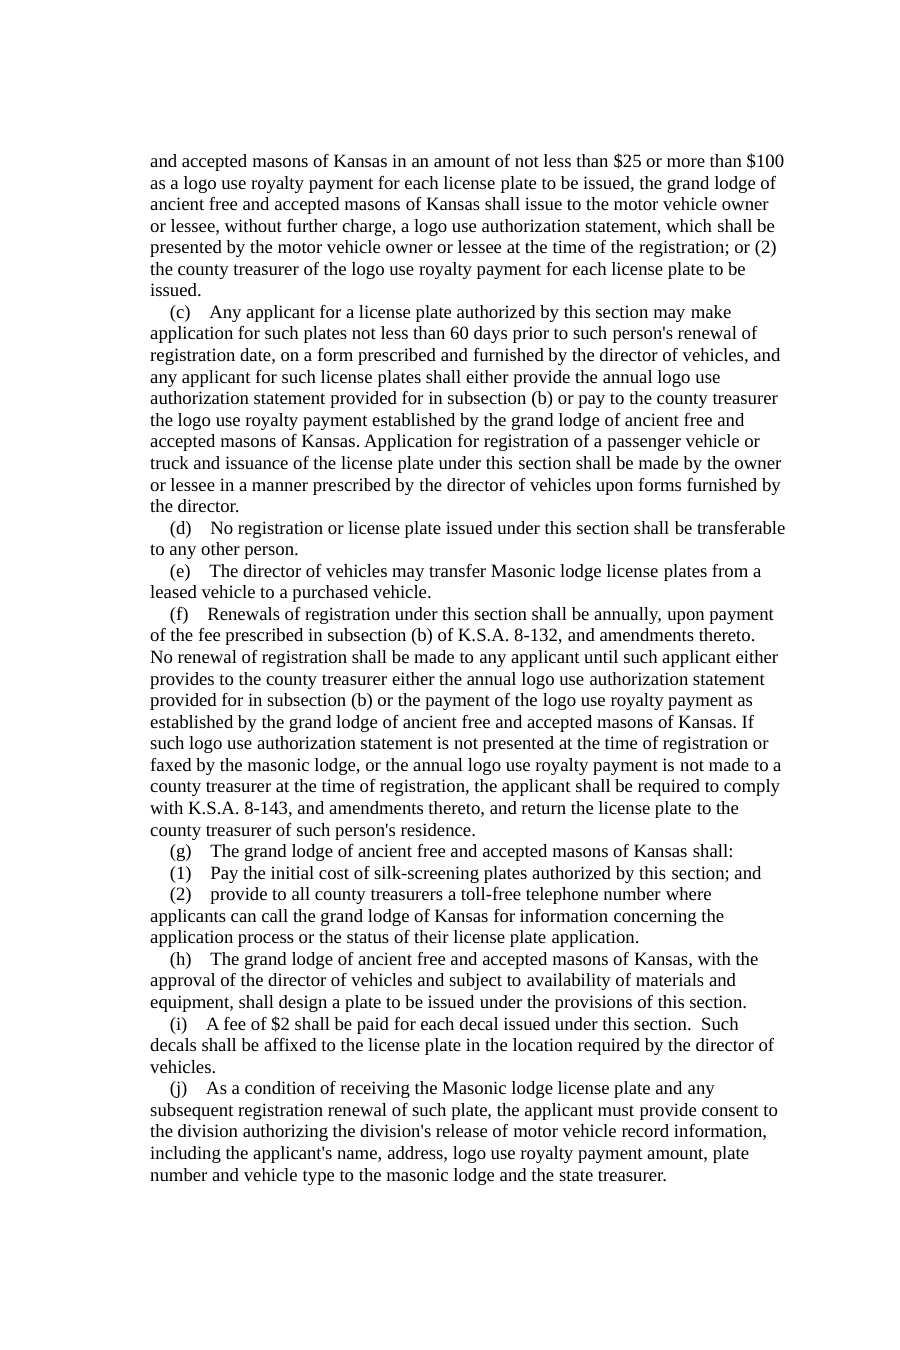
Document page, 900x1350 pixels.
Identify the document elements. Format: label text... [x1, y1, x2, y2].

text (h) The grand lodge of ancient free and accepted masons of Kansas, with the approval of the director of vehicles and subject to availability of materials and equipment, shall design a plate to be issued under the provisions of this section. [150, 948, 787, 1012]
text (e) The director of vehicles may transfer Masonic lodge license plates from a leased vehicle to a purchased vehicle. [150, 560, 787, 603]
text (j) As a condition of receiving the Masonic lodge license plate and any subsequent registration renewal of such plate, the applicant must provide consent to the division authorizing the division's release of motor vehicle record information, including the applicant's name, address, logo use royalty payment amount, plate number and vehicle type to the masonic lodge and the state treasurer. [150, 1077, 787, 1185]
text (g) The grand lodge of ancient free and accepted masons of Kansas shall: [150, 840, 787, 862]
text and accepted masons of Kansas in an amount of not less than $25 or more than $100 as a logo use royalty payment for each license plate to be issued, the grand lodge of ancient free and accepted masons of Kansas shall issue to the motor vehicle owner or lessee, without further charge, a logo use authorization statement, which shall be presented by the motor vehicle owner or lessee at the time of the registration; or (2) the county treasurer of the logo use royalty payment for each license plate to be issued. [150, 150, 787, 301]
text (d) No registration or license plate issued under this section shall be transferable to any other person. [150, 517, 787, 560]
text (2) provide to all county treasurers a toll-free telephone number where applicants can call the grand lodge of Kansas for information concerning the application process or the status of their license plate application. [150, 883, 787, 948]
text (i) A fee of $2 shall be paid for each decal issued under this section. Such decals shall be affixed to the license plate in the location required by the director of vehicles. [150, 1012, 787, 1077]
text (f) Renewals of registration under this section shall be annually, upon payment of the fee prescribed in subsection (b) of K.S.A. 8-132, and amendments thereto. No renewal of registration shall be made to any applicant until such applicant either provides to the county treasurer either the annual logo use authorization statement provided for in subsection (b) or the payment of the logo use royalty payment as established by the grand lodge of ancient free and accepted masons of Kansas. If such logo use authorization statement is not presented at the time of registration or faxed by the masonic lodge, or the annual logo use royalty payment is not made to a county treasurer at the time of registration, the applicant shall be required to comply with K.S.A. 8-143, and amendments thereto, and return the license plate to the county treasurer of such person's residence. [150, 603, 787, 840]
text (c) Any applicant for a license plate authorized by this section may make application for such plates not less than 60 days prior to such person's renewal of registration date, on a form prescribed and furnished by the director of vehicles, and any applicant for such license plates shall either provide the annual logo use authorization statement provided for in subsection (b) or pay to the county treasurer the logo use royalty payment established by the grand lodge of ancient free and accepted masons of Kansas. Application for registration of a passenger vehicle or truck and issuance of the license plate under this section shall be made by the owner or lessee in a manner prescribed by the director of vehicles upon forms furnished by the director. [150, 301, 787, 517]
text (1) Pay the initial cost of silk-screening plates authorized by this section; and [150, 862, 787, 883]
